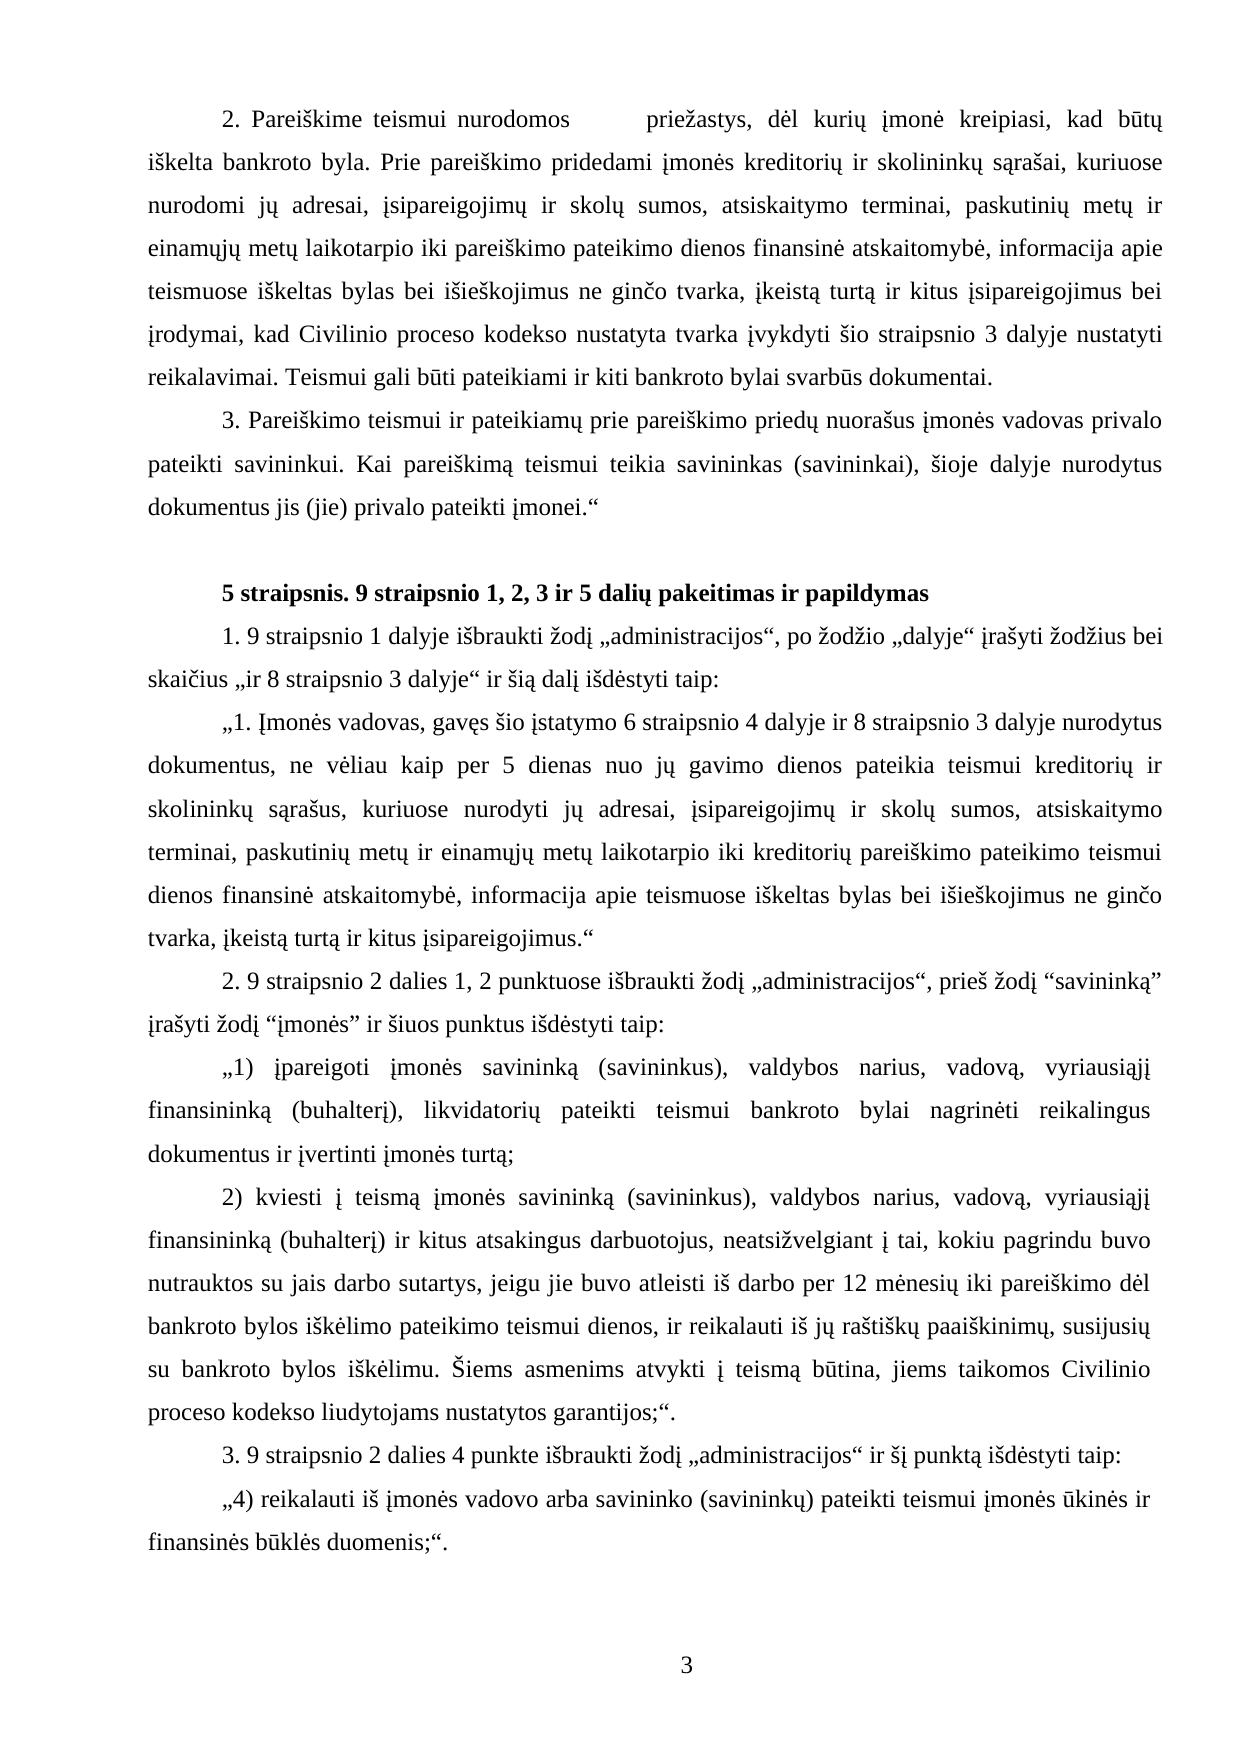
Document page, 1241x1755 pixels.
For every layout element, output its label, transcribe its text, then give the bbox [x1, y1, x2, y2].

text 1. 9 straipsnio 1 dalyje išbraukti žodį „administracijos“, po žodžio „dalyje“ įrašyti žodžius bei skaičius „ir 8 straipsnio 3 dalyje“ ir šią dalį išdėstyti taip: [148, 621, 1163, 693]
text 3. Pareiškimo teismui ir pateikiamų prie pareiškimo priedų nuorašus įmonės vadovas privalo pateikti savininkui. Kai pareiškimą teismui teikia savininkas (savininkai), šioje dalyje nurodytus dokumentus jis (jie) privalo pateikti įmonei.“ [148, 406, 1163, 521]
text 3. 9 straipsnio 2 dalies 4 punkte išbraukti žodį „administracijos“ ir šį punktą išdėstyti taip: [148, 1441, 1152, 1469]
text 2. Pareiškime teismui nurodomos priežastys, dėl kurių įmonė kreipiasi, kad būtų iškelta bankroto byla. Prie pareiškimo pridedami įmonės kreditorių ir skolininkų sąrašai, kuriuose nurodomi jų adresai, įsipareigojimų ir skolų sumos, atsiskaitymo terminai, paskutinių metų ir einamųjų metų laikotarpio iki pareiškimo pateikimo dienos finansinė atskaitomybė, informacija apie teismuose iškeltas bylas bei išieškojimus ne ginčo tvarka, įkeistą turtą ir kitus įsipareigojimus bei įrodymai, kad Civilinio proceso kodekso nustatyta tvarka įvykdyti šio straipsnio 3 dalyje nustatyti reikalavimai. Teismui gali būti pateikiami ir kiti bankroto bylai svarbūs dokumentai. [148, 104, 1163, 391]
text „1) įpareigoti įmonės savininką (savininkus), valdybos narius, vadovą, vyriausiąjį finansininką (buhalterį), likvidatorių pateikti teismui bankroto bylai nagrinėti reikalingus dokumentus ir įvertinti įmonės turtą; [148, 1052, 1152, 1167]
text „1. Įmonės vadovas, gavęs šio įstatymo 6 straipsnio 4 dalyje ir 8 straipsnio 3 dalyje nurodytus dokumentus, ne vėliau kaip per 5 dienas nuo jų gavimo dienos pateikia teismui kreditorių ir skolininkų sąrašus, kuriuose nurodyti jų adresai, įsipareigojimų ir skolų sumos, atsiskaitymo terminai, paskutinių metų ir einamųjų metų laikotarpio iki kreditorių pareiškimo pateikimo teismui dienos finansinė atskaitomybė, informacija apie teismuose iškeltas bylas bei išieškojimus ne ginčo tvarka, įkeistą turtą ir kitus įsipareigojimus.“ [148, 707, 1163, 952]
text 5 straipsnis. 9 straipsnio 1, 2, 3 ir 5 dalių pakeitimas ir papildymas [148, 578, 1163, 607]
text „4) reikalauti iš įmonės vadovo arba savininko (savininkų) pateikti teismui įmonės ūkinės ir finansinės būklės duomenis;“. [148, 1484, 1152, 1556]
text 2) kviesti į teismą įmonės savininką (savininkus), valdybos narius, vadovą, vyriausiąjį finansininką (buhalterį) ir kitus atsakingus darbuotojus, neatsižvelgiant į tai, kokiu pagrindu buvo nutrauktos su jais darbo sutartys, jeigu jie buvo atleisti iš darbo per 12 mėnesių iki pareiškimo dėl bankroto bylos iškėlimo pateikimo teismui dienos, ir reikalauti iš jų raštiškų paaiškinimų, susijusių su bankroto bylos iškėlimu. Šiems asmenims atvykti į teismą būtina, jiems taikomos Civilinio proceso kodekso liudytojams nustatytos garantijos;“. [148, 1182, 1152, 1426]
text 2. 9 straipsnio 2 dalies 1, 2 punktuose išbraukti žodį „administracijos“, prieš žodį “savininką” įrašyti žodį “įmonės” ir šiuos punktus išdėstyti taip: [148, 966, 1163, 1038]
